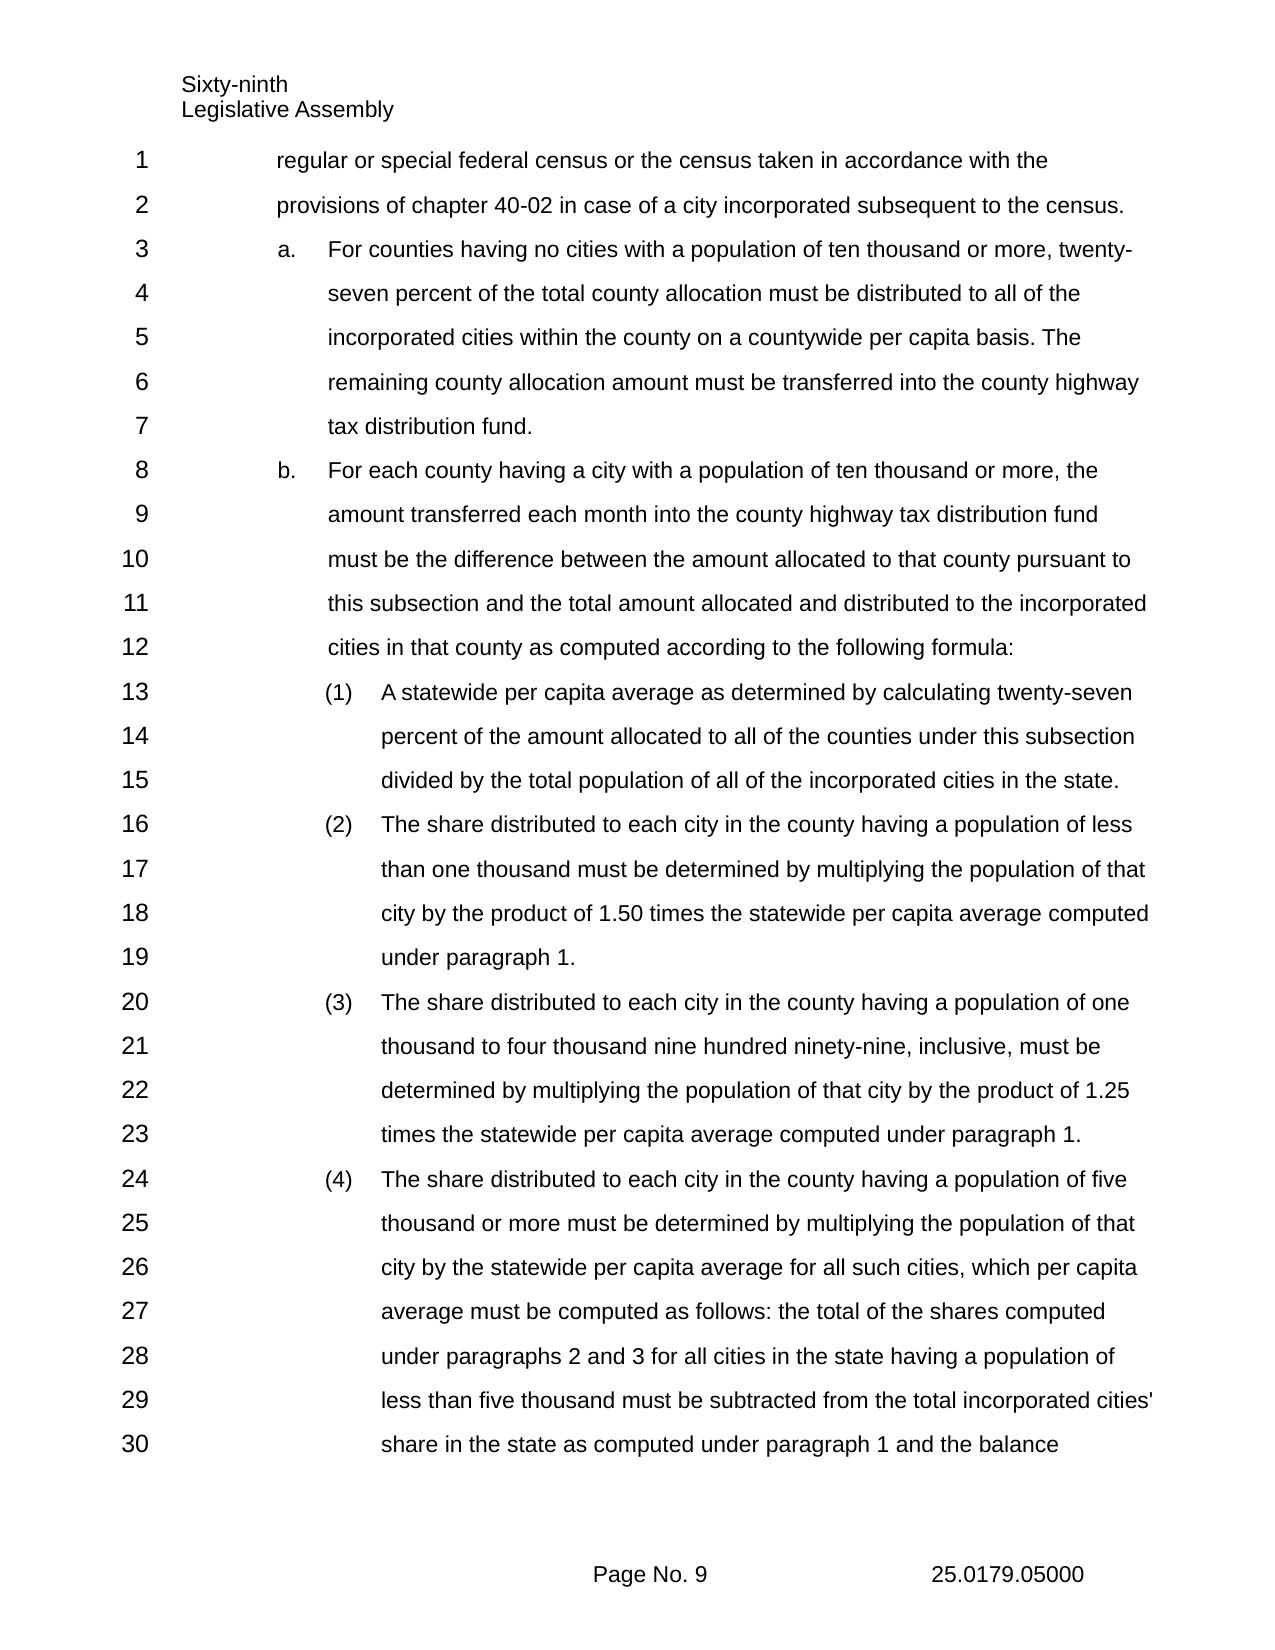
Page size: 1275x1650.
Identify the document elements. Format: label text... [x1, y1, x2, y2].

text (4) The share distributed to each city in the county having a population of five thousand or more must be determined by multiplying the population of that city by the statewide per capita average for all such cities, which per capita average must be computed as follows: the total of the shares computed under paragraphs 2 and 3 for all cities in the state having a population of less than five thousand must be subtracted from the total incorporated cities' share in the state as computed under paragraph 1 and the balance [181, 1152, 1154, 1461]
text (1) A statewide per capita average as determined by calculating twenty‑seven percent of the amount allocated to all of the counties under this subsection divided by the total population of all of the incorporated cities in the state. [181, 664, 1154, 797]
text b. For each county having a city with a population of ten thousand or more, the amount transferred each month into the county highway tax distribution fund must be the difference between the amount allocated to that county pursuant to this subsection and the total amount allocated and distributed to the incorporated cities in that county as computed according to the following formula: [181, 443, 1154, 664]
text (2) The share distributed to each city in the county having a population of less than one thousand must be determined by multiplying the population of that city by the product of 1.50 times the statewide per capita average computed under paragraph 1. [181, 797, 1154, 974]
text regular or special federal census or the census taken in accordance with the provisions of chapter 40‑02 in case of a city incorporated subsequent to the census. [181, 133, 1154, 222]
text a. For counties having no cities with a population of ten thousand or more, twenty-seven percent of the total county allocation must be distributed to all of the incorporated cities within the county on a countywide per capita basis. The remaining county allocation amount must be transferred into the county highway tax distribution fund. [181, 222, 1154, 443]
text (3) The share distributed to each city in the county having a population of one thousand to four thousand nine hundred ninety‑nine, inclusive, must be determined by multiplying the population of that city by the product of 1.25 times the statewide per capita average computed under paragraph 1. [181, 974, 1154, 1152]
